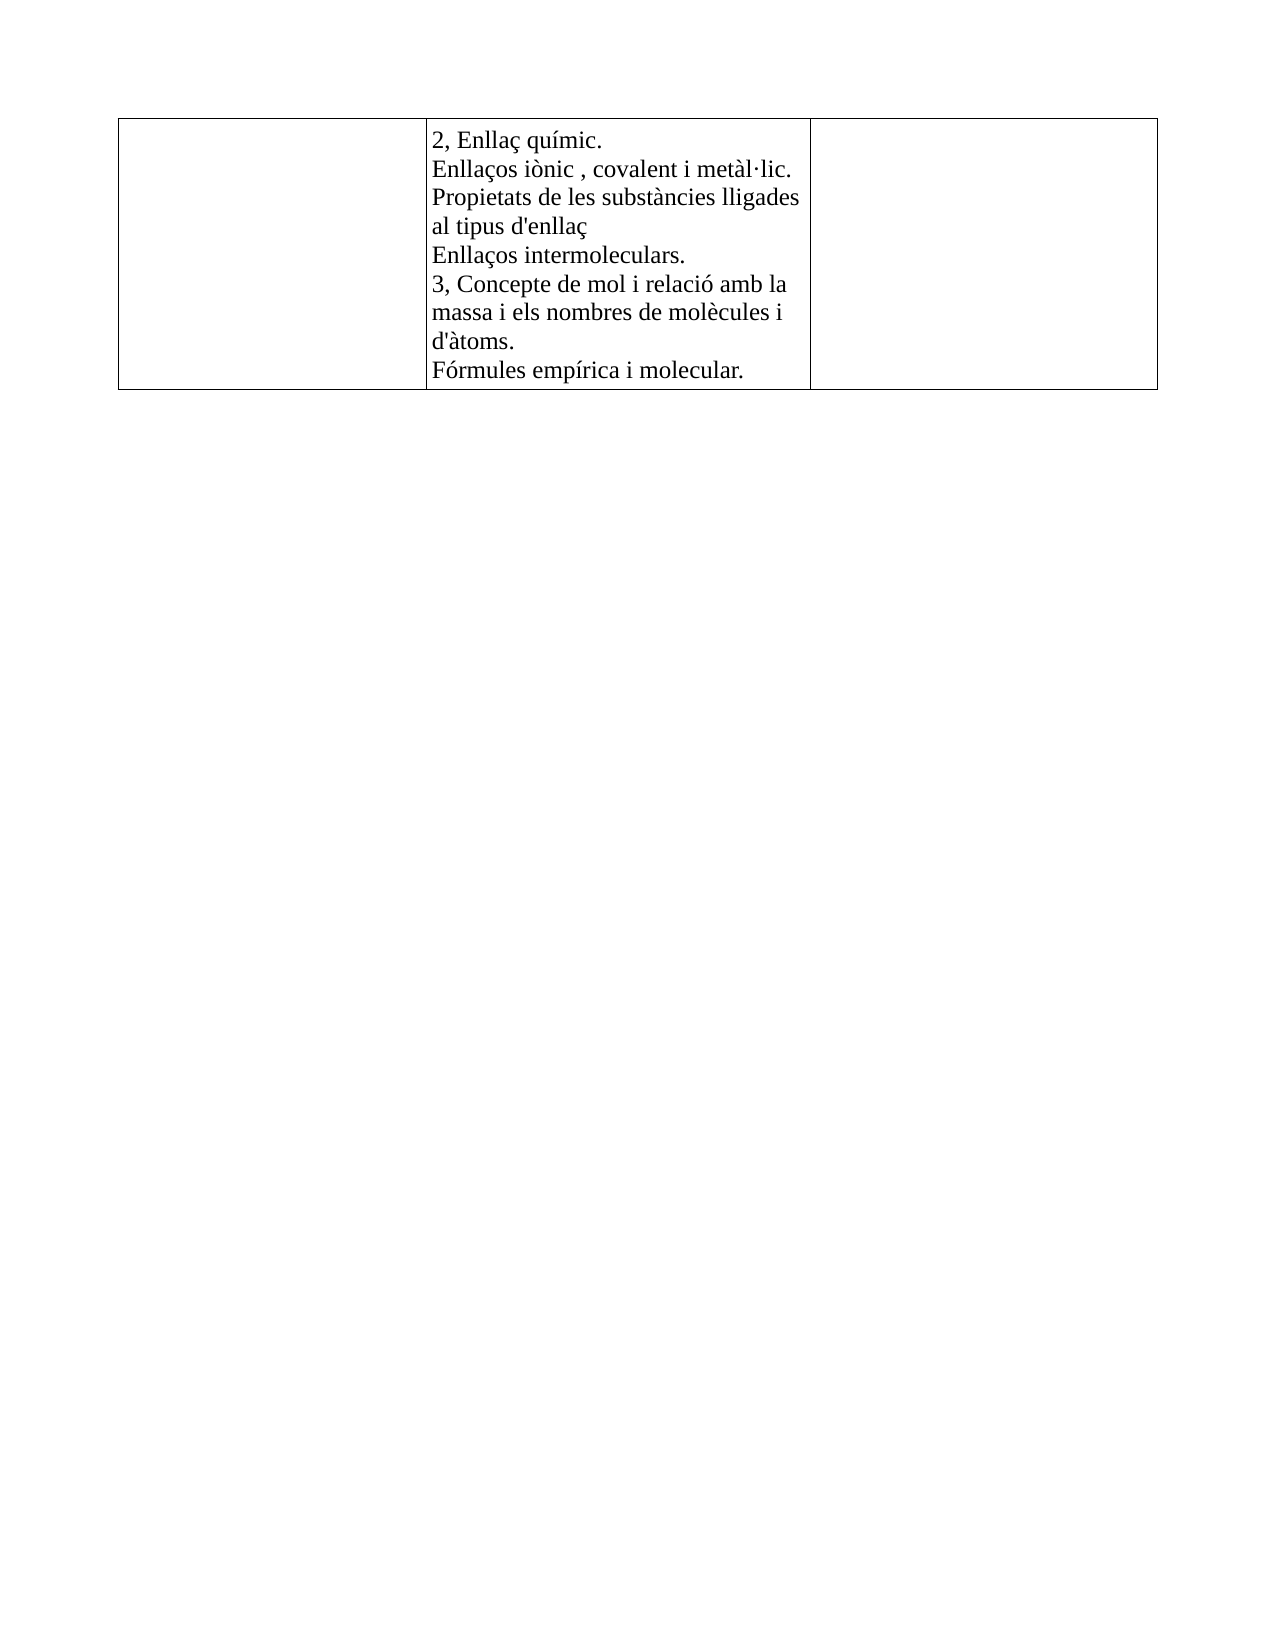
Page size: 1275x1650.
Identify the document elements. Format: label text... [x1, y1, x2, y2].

table_cell [119, 119, 426, 389]
table_cell 2, Enllaç químic. Enllaços iònic , covalent i metàl·lic. Propietats de les substàncies lligades al tipus d'enllaç Enllaços intermoleculars. 3, Concepte de mol i relació amb la massa i els nombres de molècules i d'àtoms. Fórmules empírica i molecular. [427, 119, 810, 389]
table_cell [811, 119, 1157, 389]
